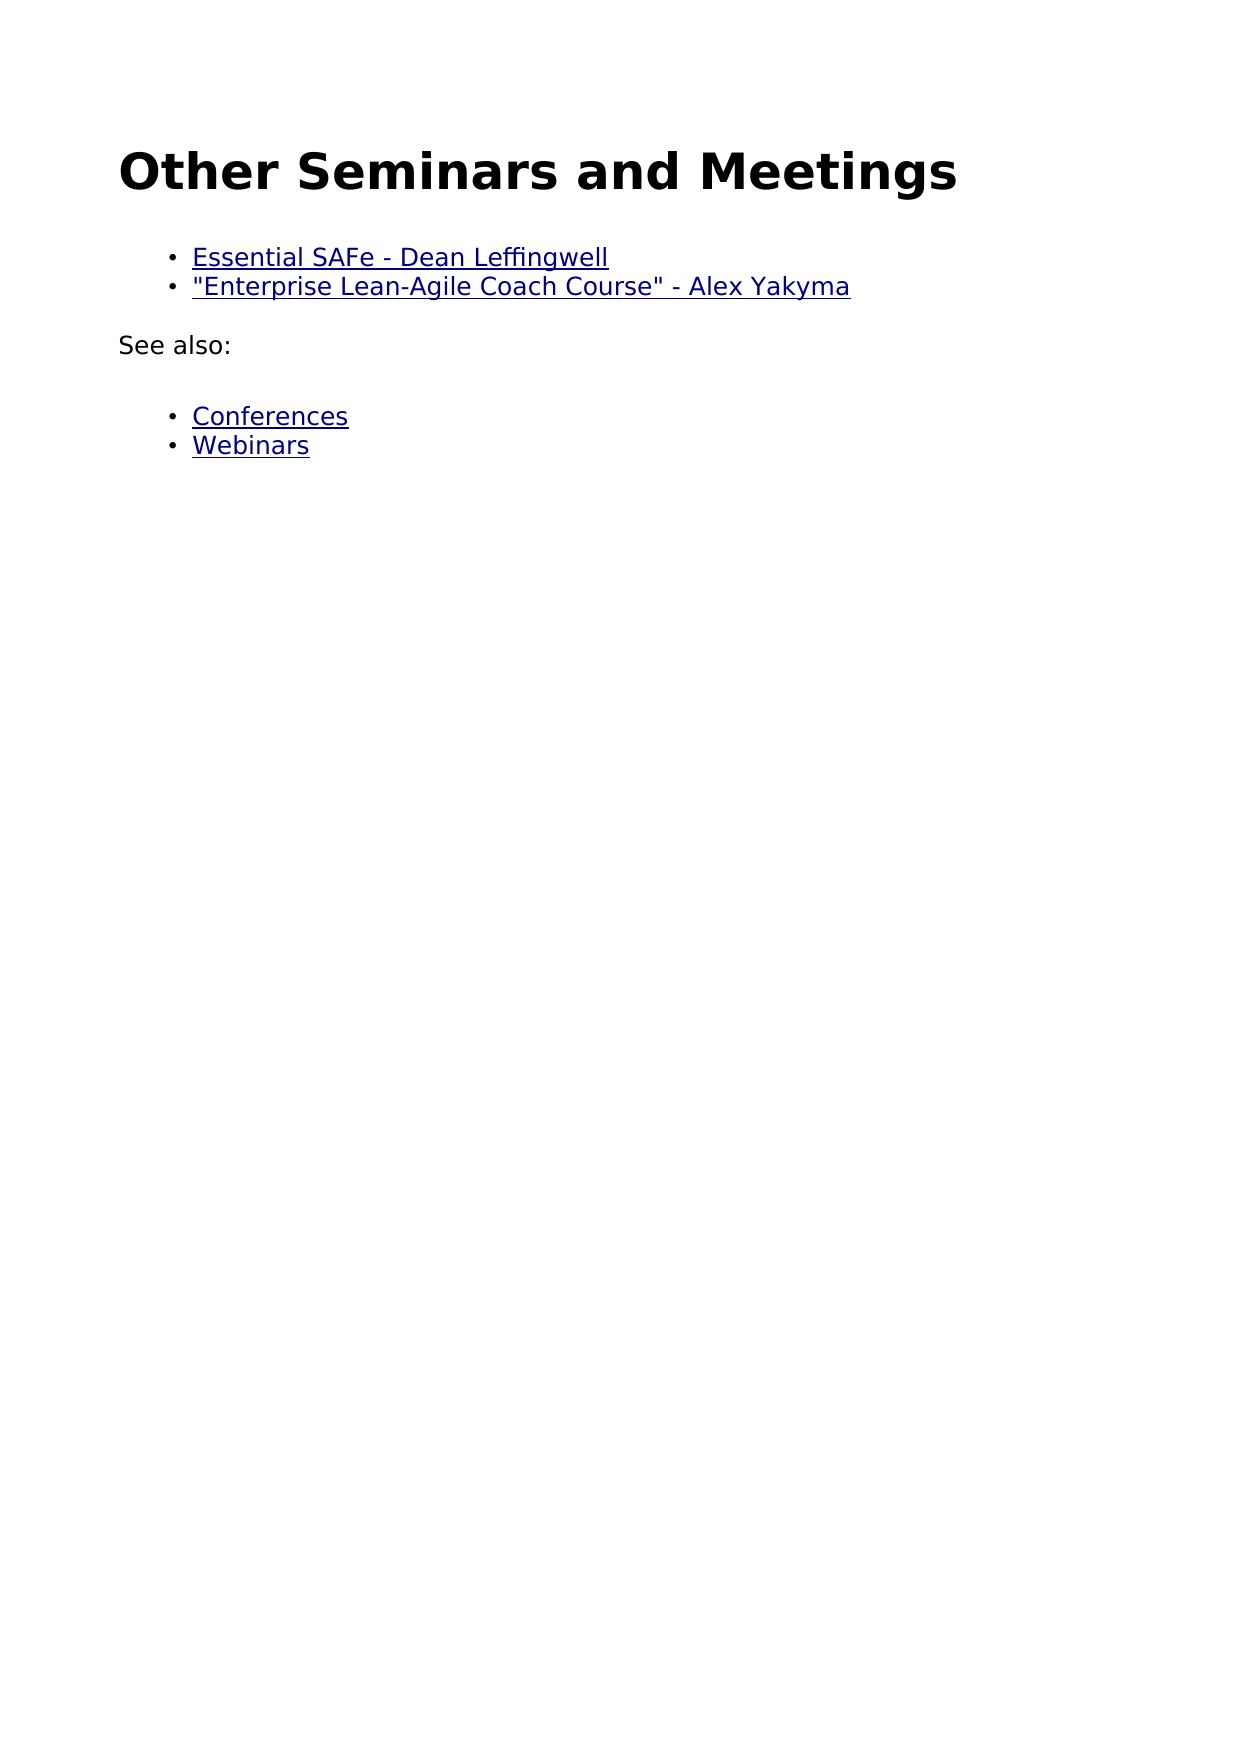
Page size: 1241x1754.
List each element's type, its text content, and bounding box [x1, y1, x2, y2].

list Conferences [177, 402, 1122, 431]
text See also: [118, 331, 1122, 360]
list "Enterprise Lean-Agile Coach Course" - Alex Yakyma [177, 272, 1122, 302]
list Webinars [177, 431, 1122, 461]
subtitle Other Seminars and Meetings [118, 143, 1122, 201]
list Essential SAFe - Dean Leffingwell [177, 243, 1122, 272]
